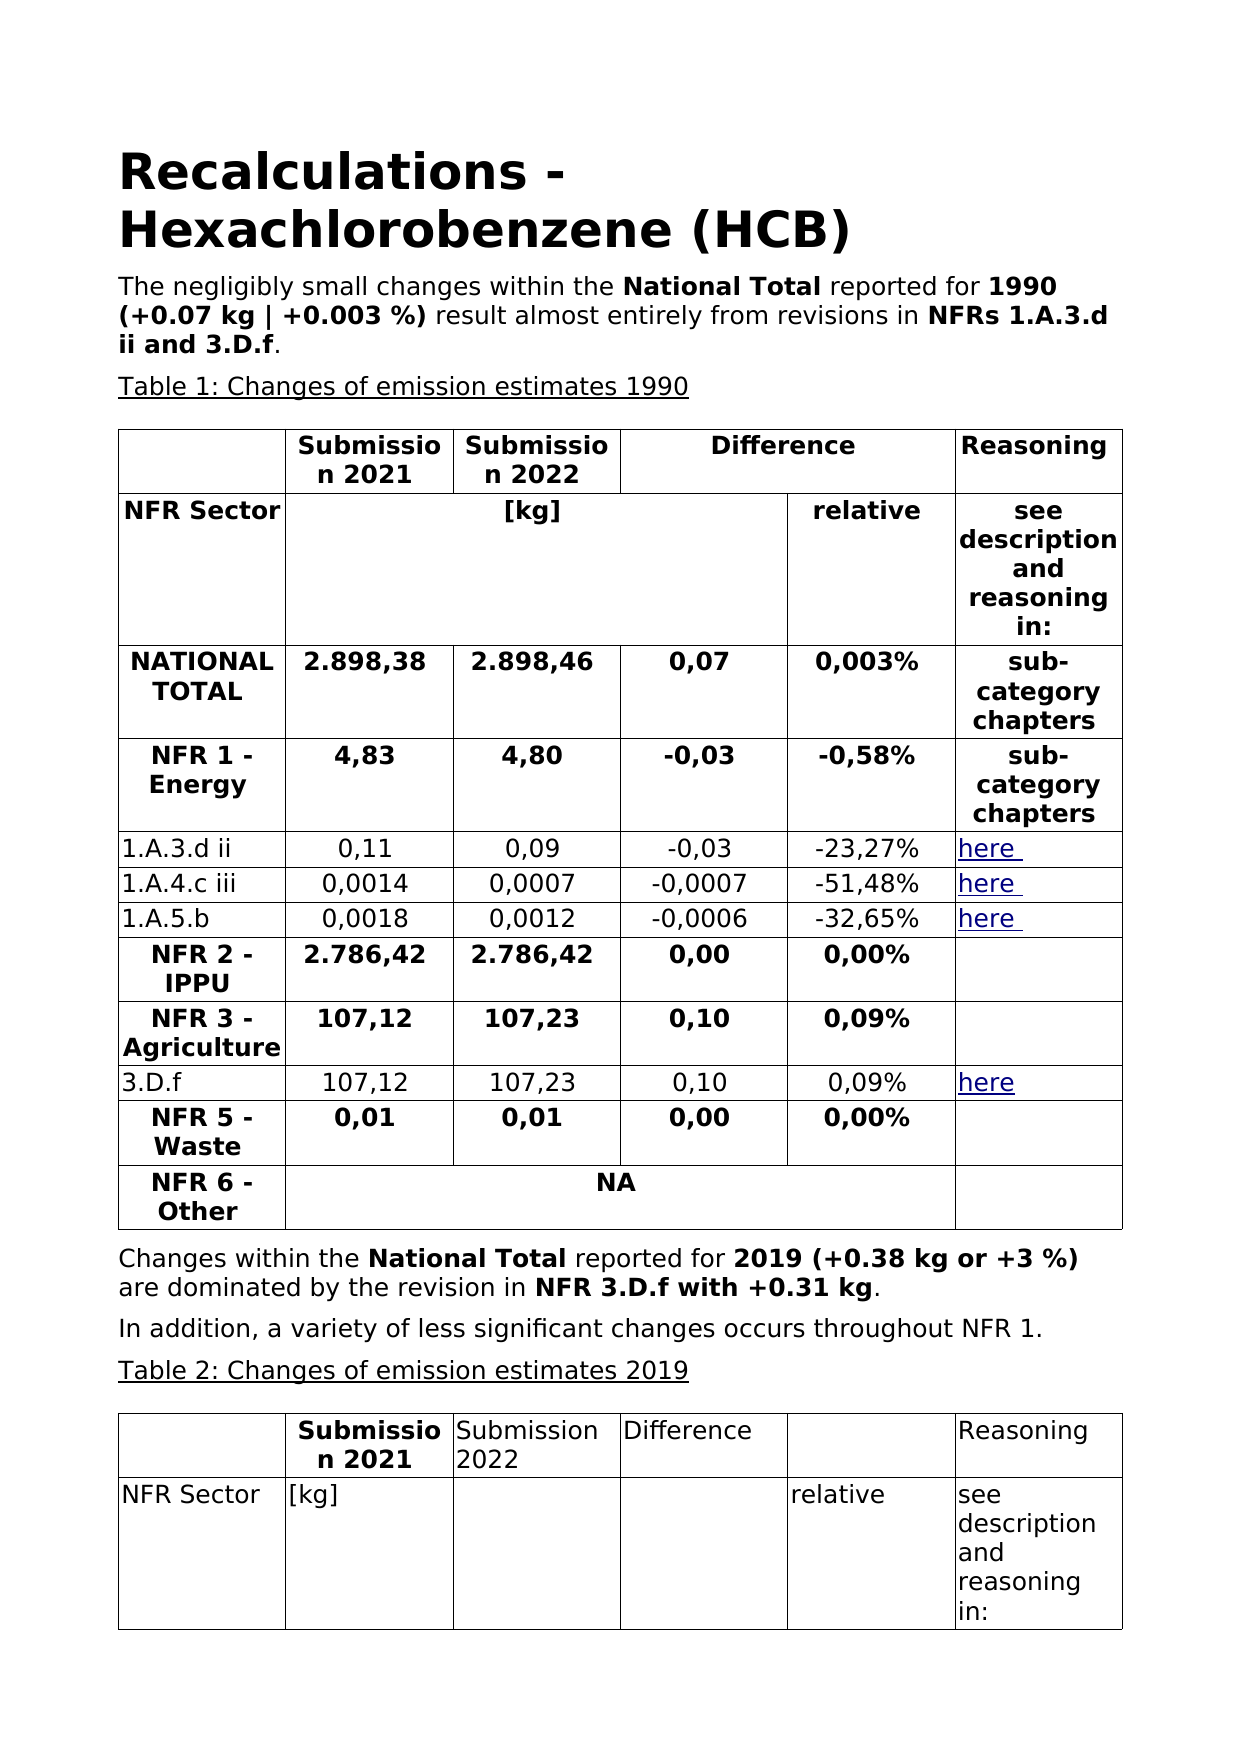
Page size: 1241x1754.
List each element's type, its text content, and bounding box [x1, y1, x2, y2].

table_header Reasoning [956, 430, 1122, 493]
table_cell 0,003% [788, 646, 955, 738]
table_cell NA [286, 1166, 955, 1229]
table_header [119, 430, 285, 493]
text In addition, a variety of less significant changes occurs throughout NFR 1. [118, 1315, 1122, 1344]
table_cell 0,07 [621, 646, 787, 738]
table_cell NFR 5 - Waste [119, 1101, 285, 1165]
table_cell 0,11 [286, 832, 453, 867]
table_cell 4,80 [454, 739, 620, 831]
table_cell -0,0007 [621, 868, 787, 902]
text Table 2: Changes of emission estimates 2019 [118, 1356, 1122, 1386]
table_cell 1.A.4.c iii [119, 868, 285, 902]
table_cell NATIONAL TOTAL [119, 646, 285, 738]
table_header Submission 2021 [286, 430, 453, 493]
table_cell 2.898,38 [286, 646, 453, 738]
table_cell 0,09% [788, 1002, 955, 1065]
table_cell [956, 1166, 1122, 1229]
table_header Difference [621, 1414, 787, 1477]
table_cell 2.786,42 [286, 938, 453, 1001]
table_cell sub-category chapters [956, 646, 1122, 738]
table_header [788, 1414, 955, 1477]
table_cell 0,0018 [286, 903, 453, 937]
table_cell [956, 1101, 1122, 1165]
table_cell 0,01 [454, 1101, 620, 1165]
table_cell 0,00% [788, 1101, 955, 1165]
table_cell 0,0014 [286, 868, 453, 902]
table_cell -0,58% [788, 739, 955, 831]
table_cell 2.786,42 [454, 938, 620, 1001]
table_cell see description and reasoning in: [956, 494, 1122, 644]
table_cell -32,65% [788, 903, 955, 937]
table_cell 4,83 [286, 739, 453, 831]
text The negligibly small changes within the National Total reported for 1990 (+0.07 kg | +0.003 %) result almost entirely from revisions in NFRs 1.A.3.d ii and 3.D.f. [118, 272, 1122, 359]
table_header Reasoning [956, 1414, 1122, 1477]
table_cell 0,09 [454, 832, 620, 867]
table_cell NFR 1 - Energy [119, 739, 285, 831]
table_cell sub-category chapters [956, 739, 1122, 831]
table_cell 2.898,46 [454, 646, 620, 738]
text Changes within the National Total reported for 2019 (+0.38 kg or +3 %) are dominated by the revision in NFR 3.D.f with +0.31 kg. [118, 1244, 1122, 1302]
table_cell NFR 2 - IPPU [119, 938, 285, 1001]
table_cell NFR Sector [119, 494, 285, 644]
table_cell 107,12 [286, 1066, 453, 1100]
table_cell relative [788, 494, 955, 644]
table_cell 0,0012 [454, 903, 620, 937]
table_header Submission 2022 [454, 1414, 620, 1477]
table_cell relative [788, 1478, 955, 1629]
table_cell 107,23 [454, 1002, 620, 1065]
table_cell 0,10 [621, 1066, 787, 1100]
table_cell here [956, 832, 1122, 867]
table_cell -0,03 [621, 832, 787, 867]
table_cell 107,12 [286, 1002, 453, 1065]
table_header [119, 1414, 285, 1477]
text Table 1: Changes of emission estimates 1990 [118, 372, 1122, 401]
table_cell 0,00 [621, 938, 787, 1001]
table_cell 0,10 [621, 1002, 787, 1065]
table_cell see description and reasoning in: [956, 1478, 1122, 1629]
table_cell [kg] [286, 1478, 453, 1629]
table_cell NFR 6 - Other [119, 1166, 285, 1229]
table_cell here [956, 1066, 1122, 1100]
table_cell 1.A.3.d ii [119, 832, 285, 867]
table_cell 0,00% [788, 938, 955, 1001]
table_cell 3.D.f [119, 1066, 285, 1100]
table_cell NFR 3 - Agriculture [119, 1002, 285, 1065]
table_cell 0,09% [788, 1066, 955, 1100]
table_cell -0,0006 [621, 903, 787, 937]
table_cell 0,0007 [454, 868, 620, 902]
subtitle Recalculations - Hexachlorobenzene (HCB) [118, 143, 1122, 259]
table_cell -0,03 [621, 739, 787, 831]
table_cell here [956, 903, 1122, 937]
table_cell [956, 1002, 1122, 1065]
table_cell 0,00 [621, 1101, 787, 1165]
table_header Submission 2022 [454, 430, 620, 493]
table_header Submission 2021 [286, 1414, 453, 1477]
table_cell 0,01 [286, 1101, 453, 1165]
table_cell 107,23 [454, 1066, 620, 1100]
table_cell [454, 1478, 620, 1629]
table_cell [621, 1478, 787, 1629]
table_cell -23,27% [788, 832, 955, 867]
table_cell 1.A.5.b [119, 903, 285, 937]
table_header Difference [621, 430, 955, 493]
table_cell NFR Sector [119, 1478, 285, 1629]
table_cell -51,48% [788, 868, 955, 902]
table_cell here [956, 868, 1122, 902]
table_cell [kg] [286, 494, 787, 644]
table_cell [956, 938, 1122, 1001]
